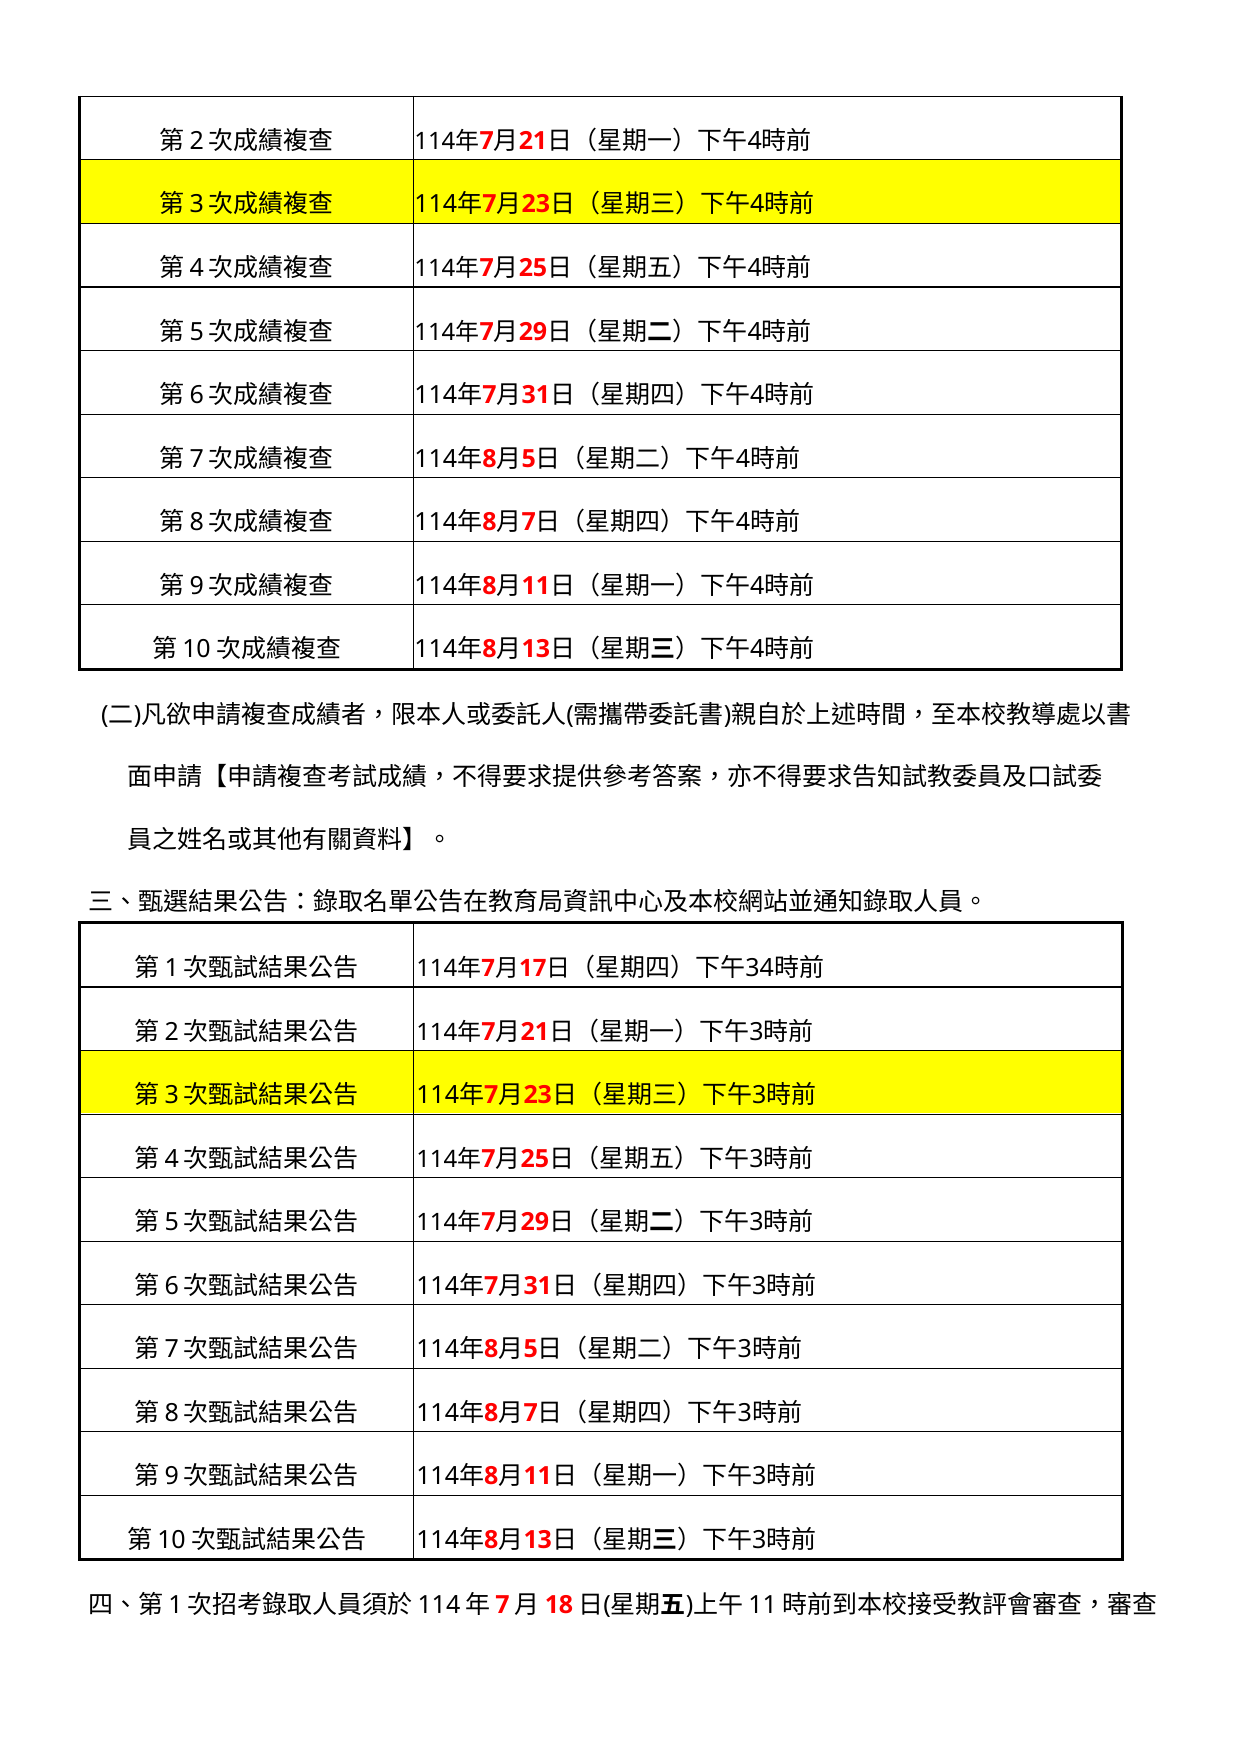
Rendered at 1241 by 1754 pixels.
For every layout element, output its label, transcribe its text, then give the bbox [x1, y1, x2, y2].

table_cell 第8次甄試結果公告 [81, 1369, 413, 1431]
table_cell 第9次成績複查 [81, 542, 413, 604]
table_cell 第10次甄試結果公告 [81, 1496, 413, 1558]
table_cell 114年7月25日（星期五）下午4時前 [414, 224, 1120, 286]
table_cell 第9次甄試結果公告 [81, 1432, 413, 1495]
table_cell 114年7月25日（星期五）下午3時前 [414, 1115, 1121, 1177]
table_cell 114年8月11日（星期一）下午4時前 [414, 542, 1120, 604]
table_cell 114年7月23日（星期三）下午4時前 [414, 160, 1120, 223]
table_cell 第4次甄試結果公告 [81, 1115, 413, 1177]
table_cell 114年8月13日（星期三）下午4時前 [414, 605, 1120, 668]
table_cell 114年8月7日（星期四）下午3時前 [414, 1369, 1121, 1431]
table_cell 第7次成績複查 [81, 415, 413, 477]
table_cell 第5次甄試結果公告 [81, 1178, 413, 1241]
table_cell 第6次甄試結果公告 [81, 1242, 413, 1304]
table_header 第1次甄試結果公告 [81, 924, 413, 986]
table_cell 114年8月5日（星期二）下午4時前 [414, 415, 1120, 477]
table_cell 114年7月29日（星期二）下午3時前 [414, 1178, 1121, 1241]
table_cell 第8次成績複查 [81, 478, 413, 541]
table_cell 114年7月23日（星期三）下午3時前 [414, 1051, 1121, 1113]
table_header 114年7月17日（星期四）下午34時前 [414, 924, 1121, 986]
table_cell 第2次成績複查 [81, 97, 413, 159]
table_cell 114年7月29日（星期二）下午4時前 [414, 288, 1120, 350]
table_cell 114年8月11日（星期一）下午3時前 [414, 1432, 1121, 1495]
table_cell 114年8月13日（星期三）下午3時前 [414, 1496, 1121, 1558]
text 員之姓名或其他有關資料】。 [75, 796, 1165, 858]
table_cell 114年8月7日（星期四）下午4時前 [414, 478, 1120, 541]
text 面申請【申請複查考試成績，不得要求提供參考答案，亦不得要求告知試教委員及口試委 [75, 733, 1165, 796]
table_cell 114年8月5日（星期二）下午3時前 [414, 1305, 1121, 1368]
table_cell 114年7月21日（星期一）下午3時前 [414, 988, 1121, 1050]
table_cell 第4次成績複查 [81, 224, 413, 286]
text (二)凡欲申請複查成績者，限本人或委託人(需攜帶委託書)親自於上述時間，至本校教導處以書 [75, 671, 1165, 733]
table_cell 第7次甄試結果公告 [81, 1305, 413, 1368]
table_cell 第3次甄試結果公告 [81, 1051, 413, 1113]
text 四、第1次招考錄取人員須於114年7月18日(星期五)上午11時前到本校接受教評會審查，審查 [75, 1561, 1165, 1624]
table_cell 第2次甄試結果公告 [81, 988, 413, 1050]
table_cell 114年7月31日（星期四）下午4時前 [414, 351, 1120, 413]
text 三、甄選結果公告：錄取名單公告在教育局資訊中心及本校網站並通知錄取人員。 [75, 858, 1165, 921]
table_cell 第5次成績複查 [81, 288, 413, 350]
table_cell 第10次成績複查 [81, 605, 413, 668]
table_cell 114年7月31日（星期四）下午3時前 [414, 1242, 1121, 1304]
table_cell 第3次成績複查 [81, 160, 413, 223]
table_cell 114年7月21日（星期一）下午4時前 [414, 97, 1120, 159]
table_cell 第6次成績複查 [81, 351, 413, 413]
